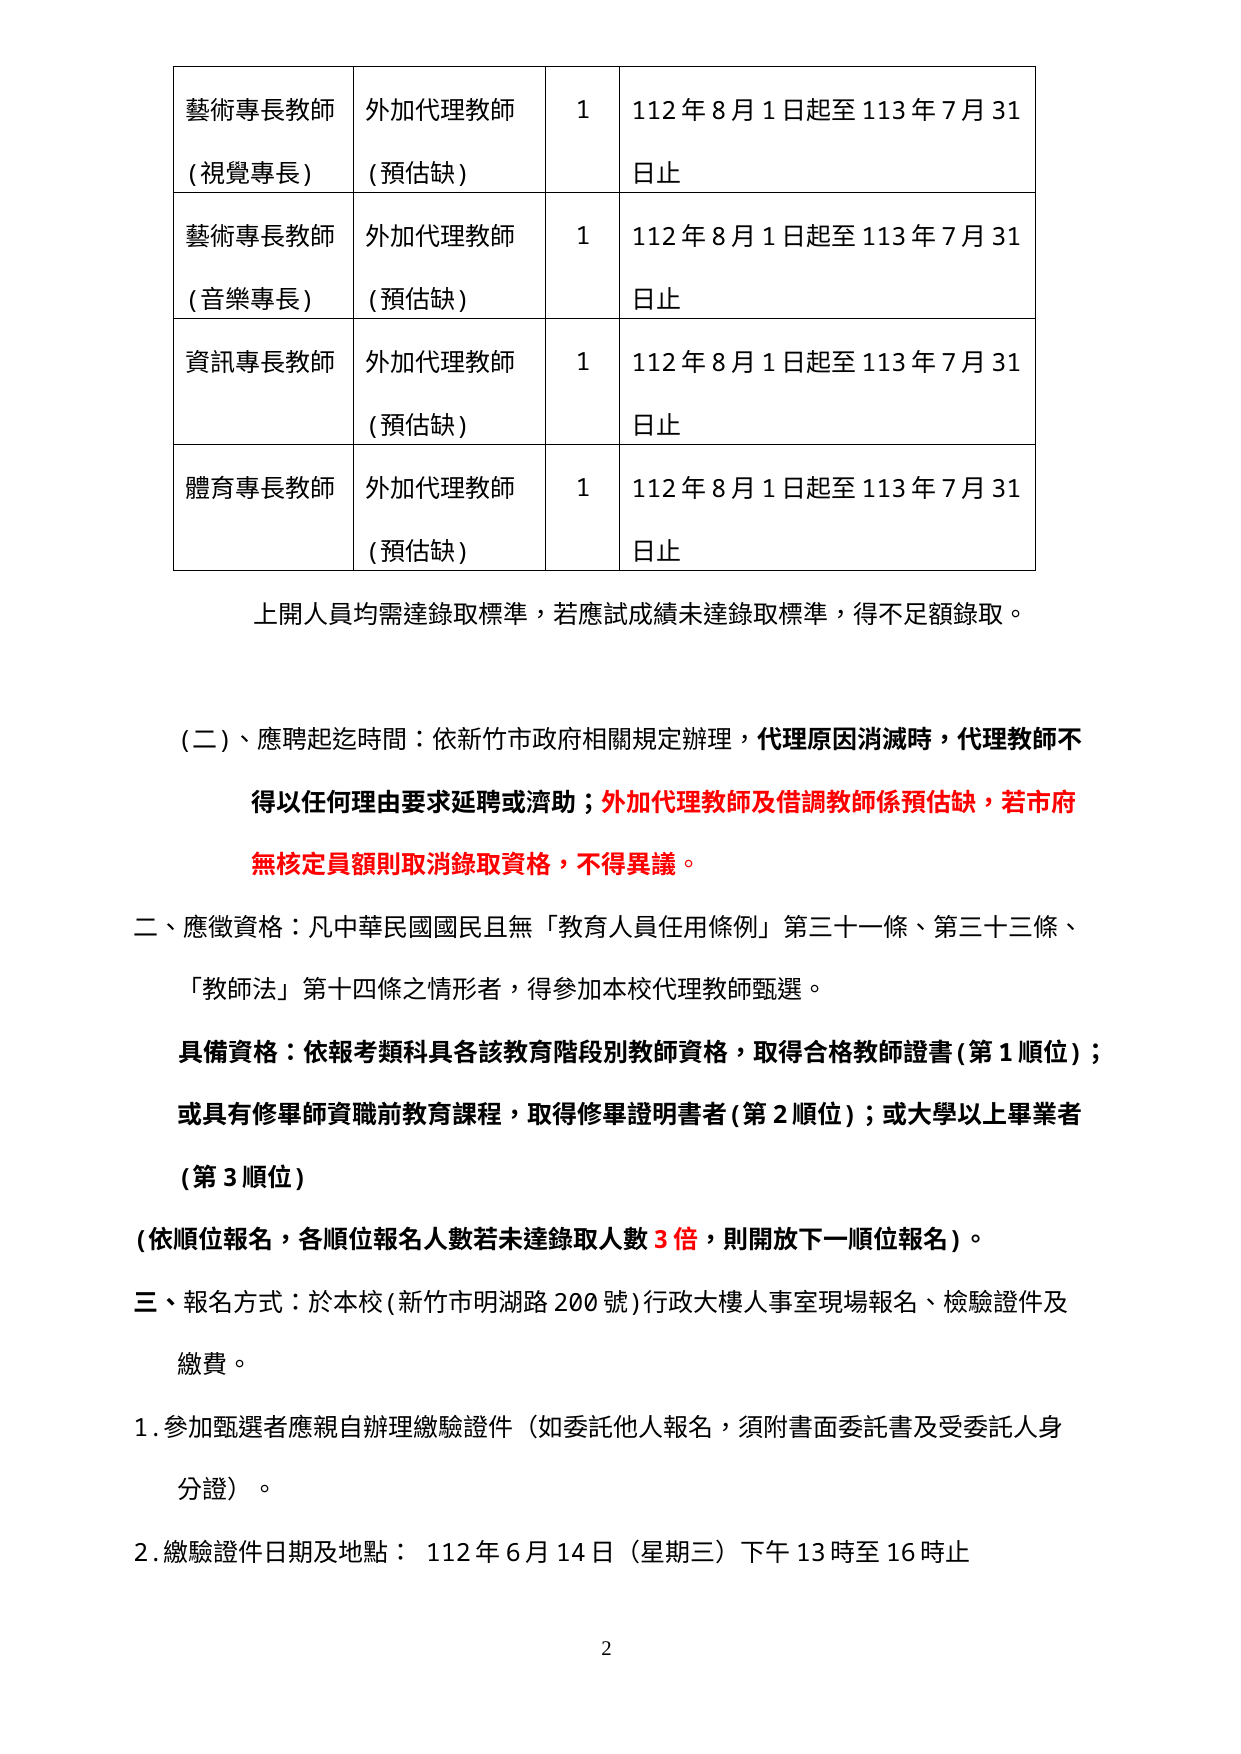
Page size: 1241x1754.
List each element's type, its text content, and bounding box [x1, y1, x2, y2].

text (二)、應聘起迄時間：依新竹市政府相關規定辦理，代理原因消滅時，代理教師不得以任何理由要求延聘或濟助；外加代理教師及借調教師係預估缺，若市府無核定員額則取消錄取資格，不得異議。 [177, 696, 1087, 884]
table_cell 112年8月1日起至113年7月31日止 [620, 445, 1035, 570]
table_cell 藝術專長教師 (音樂專長) [174, 193, 353, 318]
table_cell 體育專長教師 [174, 445, 353, 570]
table_cell 112年8月1日起至113年7月31日止 [620, 319, 1035, 444]
text (依順位報名，各順位報名人數若未達錄取人數3倍，則開放下一順位報名)。 [133, 1196, 1087, 1259]
text 上開人員均需達錄取標準，若應試成績未達錄取標準，得不足額錄取。 [118, 571, 1087, 634]
table_cell 1 [546, 193, 619, 318]
table_cell 藝術專長教師 (視覺專長) [174, 67, 353, 192]
table_cell 外加代理教師(預估缺) [354, 445, 545, 570]
text 具備資格：依報考類科具各該教育階段別教師資格，取得合格教師證書(第1順位)；或具有修畢師資職前教育課程，取得修畢證明書者(第2順位)；或大學以上畢業者(第3順位) [133, 1009, 1087, 1196]
table_cell 外加代理教師(預估缺) [354, 193, 545, 318]
table_cell 1 [546, 445, 619, 570]
table_cell 112年8月1日起至113年7月31日止 [620, 193, 1035, 318]
text 三、報名方式：於本校(新竹市明湖路200號)行政大樓人事室現場報名、檢驗證件及繳費。 [133, 1259, 1087, 1384]
table_cell 外加代理教師(預估缺) [354, 319, 545, 444]
table_cell 外加代理教師(預估缺) [354, 67, 545, 192]
table_cell 資訊專長教師 [174, 319, 353, 444]
text 二、應徵資格：凡中華民國國民且無「教育人員任用條例」第三十一條、第三十三條、「教師法」第十四條之情形者，得參加本校代理教師甄選。 [133, 884, 1087, 1009]
text 1.參加甄選者應親自辦理繳驗證件（如委託他人報名，須附書面委託書及受委託人身分證）。 [133, 1384, 1087, 1509]
table_cell 1 [546, 319, 619, 444]
table_cell 1 [546, 67, 619, 192]
table_cell 112年8月1日起至113年7月31日止 [620, 67, 1035, 192]
text 2.繳驗證件日期及地點： 112年6月14日（星期三）下午13時至16時止 [133, 1509, 1087, 1571]
